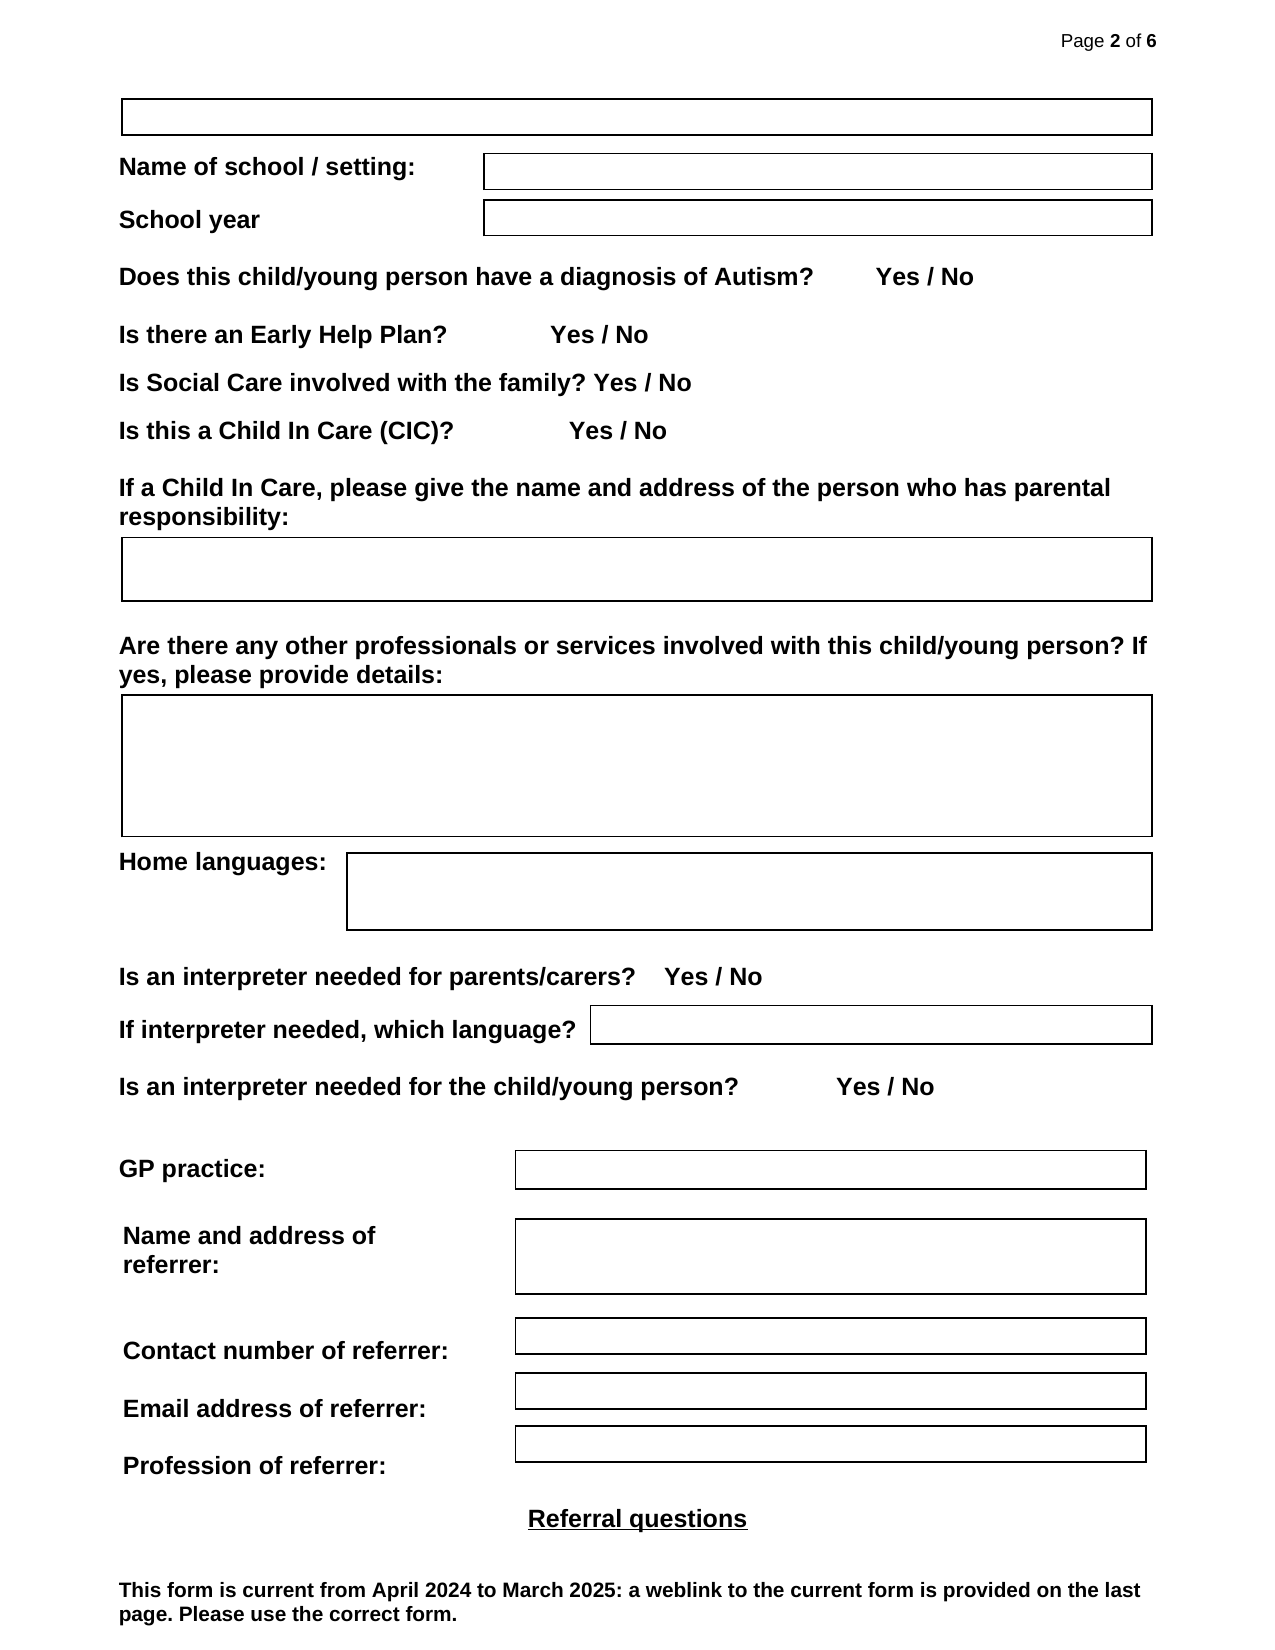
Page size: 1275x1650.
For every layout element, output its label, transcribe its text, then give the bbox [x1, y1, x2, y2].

subtitle Home languages: [118, 847, 1156, 876]
subtitle GP practice: [118, 1154, 515, 1183]
subtitle Name and address of referrer: [123, 1221, 460, 1279]
subtitle Contact number of referrer: [123, 1336, 460, 1365]
subtitle If interpreter needed, which language? [118, 1015, 590, 1044]
subtitle Referral questions [118, 1504, 1156, 1533]
subtitle Is an interpreter needed for the child/young person? Yes / No [118, 1072, 1156, 1101]
subtitle Email address of referrer: [123, 1394, 460, 1422]
subtitle Does this child/young person have a diagnosis of Autism? Yes / No [118, 262, 1156, 291]
subtitle Is there an Early Help Plan? Yes / No [118, 320, 1156, 348]
subtitle Profession of referrer: [123, 1451, 460, 1480]
subtitle Is this a Child In Care (CIC)? Yes / No [118, 416, 1156, 444]
subtitle Name of school / setting: [118, 152, 1152, 181]
subtitle Are there any other professionals or services involved with this child/young person? If yes, please provide details: [118, 631, 1156, 689]
subtitle If a Child In Care, please give the name and address of the person who has parental responsibility: [118, 473, 1156, 531]
subtitle Is Social Care involved with the family? Yes / No [118, 368, 1156, 396]
subtitle School year [118, 205, 483, 233]
subtitle Is an interpreter needed for parents/carers? Yes / No [118, 962, 1156, 991]
subtitle [348, 854, 1151, 929]
subtitle [1147, 1154, 1156, 1183]
